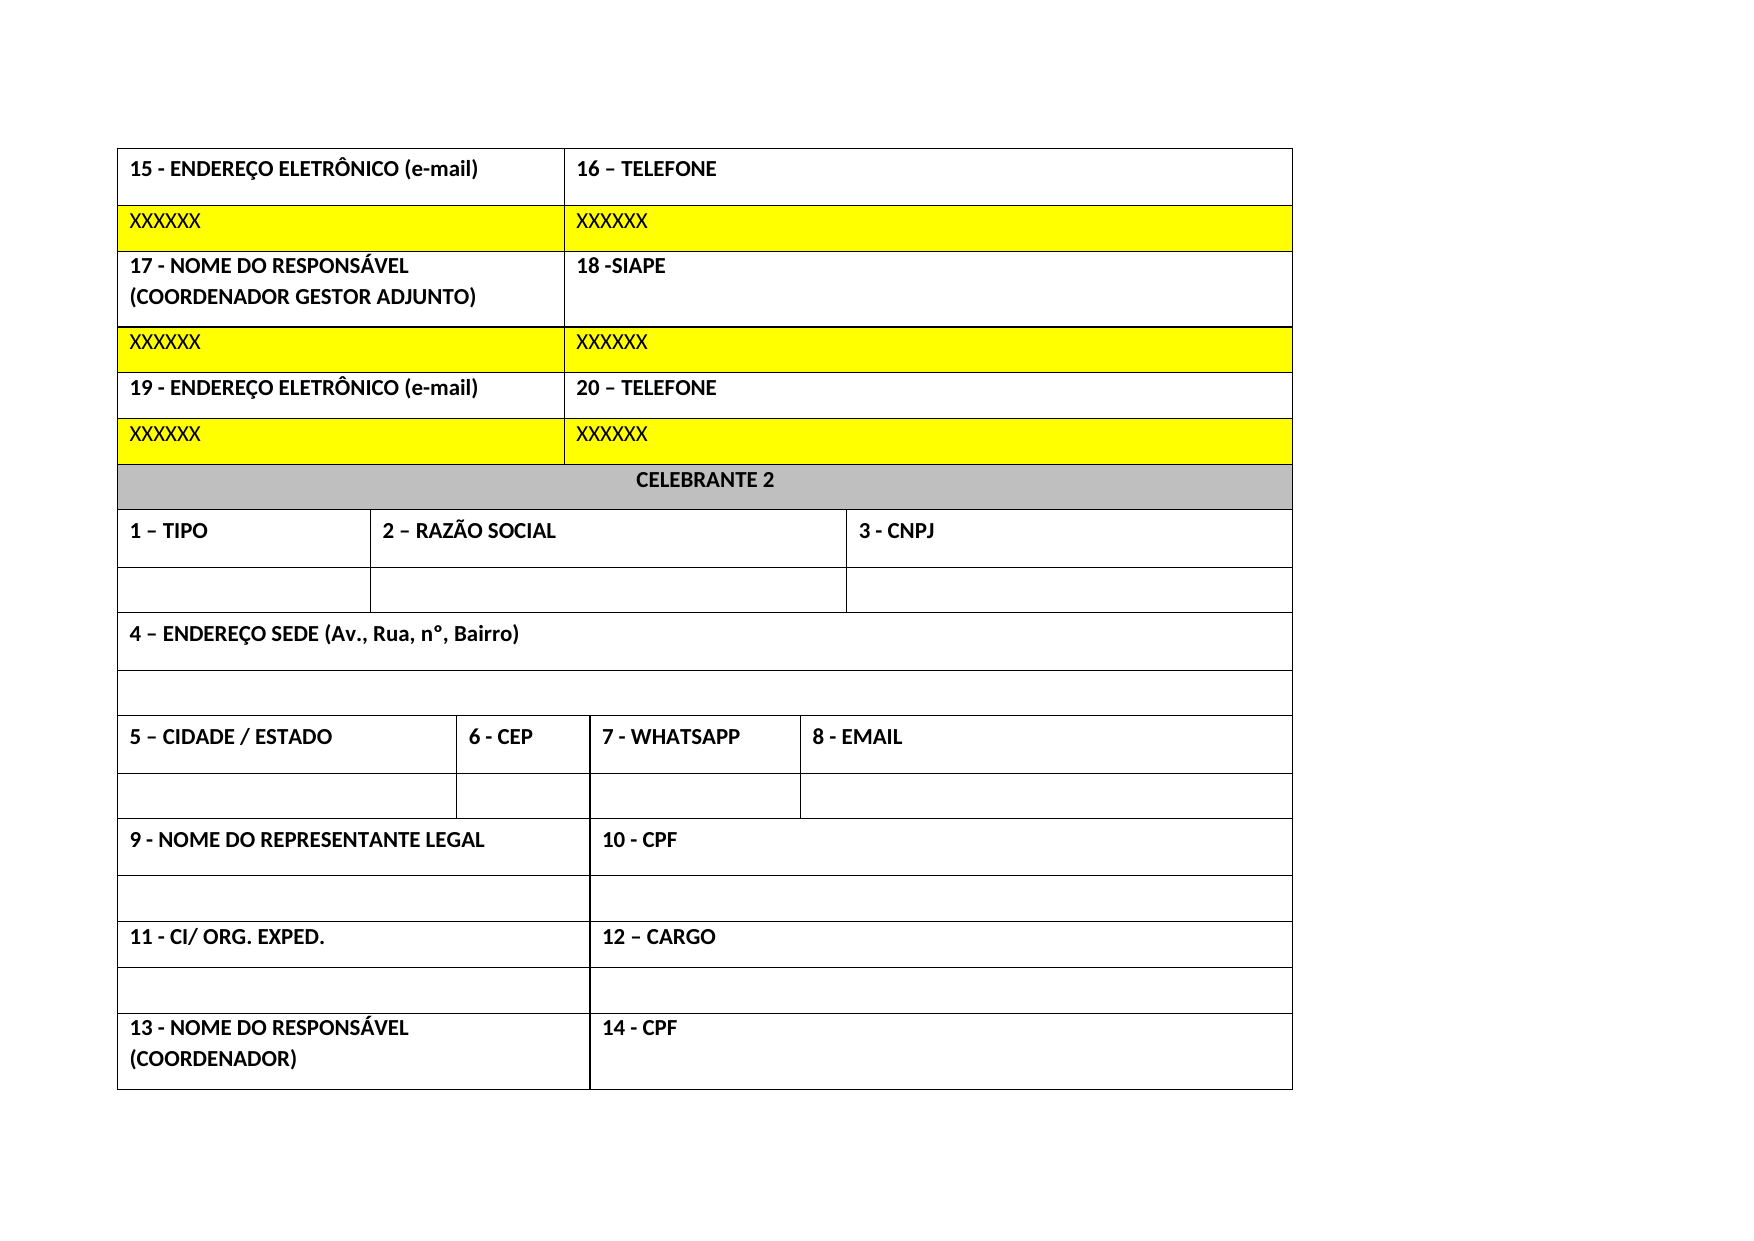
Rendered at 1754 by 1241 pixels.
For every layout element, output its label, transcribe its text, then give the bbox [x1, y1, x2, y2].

table_cell [591, 774, 800, 818]
table_cell 8 - EMAIL [801, 716, 1292, 772]
table_cell 13 - NOME DO RESPONSÁVEL (COORDENADOR) [118, 1014, 589, 1088]
table_cell [371, 568, 846, 612]
table_cell 12 – CARGO [591, 922, 1292, 967]
table_cell [118, 774, 456, 818]
table_cell XXXXXX [565, 206, 1292, 251]
table_cell XXXXXX [118, 419, 564, 464]
table_cell 3 - CNPJ [847, 510, 1292, 567]
table_cell [801, 774, 1292, 818]
table_cell XXXXXX [118, 206, 564, 251]
table_cell 6 - CEP [457, 716, 589, 772]
table_cell 17 - NOME DO RESPONSÁVEL (COORDENADOR GESTOR ADJUNTO) [118, 252, 564, 326]
table_cell [591, 876, 1292, 921]
table_cell 16 – TELEFONE [565, 149, 1292, 205]
table_cell 14 - CPF [591, 1014, 1292, 1088]
table_cell [118, 876, 589, 921]
table_cell 2 – RAZÃO SOCIAL [371, 510, 846, 567]
table_cell 18 -SIAPE [565, 252, 1292, 326]
table_cell 15 - ENDEREÇO ELETRÔNICO (e-mail) [118, 149, 564, 205]
table_cell XXXXXX [565, 328, 1292, 372]
table_cell [118, 671, 1292, 715]
table_cell 19 - ENDEREÇO ELETRÔNICO (e-mail) [118, 373, 564, 418]
table_cell 4 – ENDEREÇO SEDE (Av., Rua, nº, Bairro) [118, 613, 1292, 669]
table_cell 9 - NOME DO REPRESENTANTE LEGAL [118, 819, 589, 875]
table_cell [457, 774, 589, 818]
table_cell [118, 968, 589, 1012]
table_cell 10 - CPF [591, 819, 1292, 875]
table_cell 1 – TIPO [118, 510, 370, 567]
table_cell [847, 568, 1292, 612]
table_cell XXXXXX [118, 328, 564, 372]
table_cell 20 – TELEFONE [565, 373, 1292, 418]
table_cell 11 - CI/ ORG. EXPED. [118, 922, 589, 967]
table_cell [591, 968, 1292, 1012]
table_cell 5 – CIDADE / ESTADO [118, 716, 456, 772]
table_cell [118, 568, 370, 612]
table_cell 7 - WHATSAPP [591, 716, 800, 772]
table_cell XXXXXX [565, 419, 1292, 464]
table_cell CELEBRANTE 2 [118, 465, 1292, 509]
